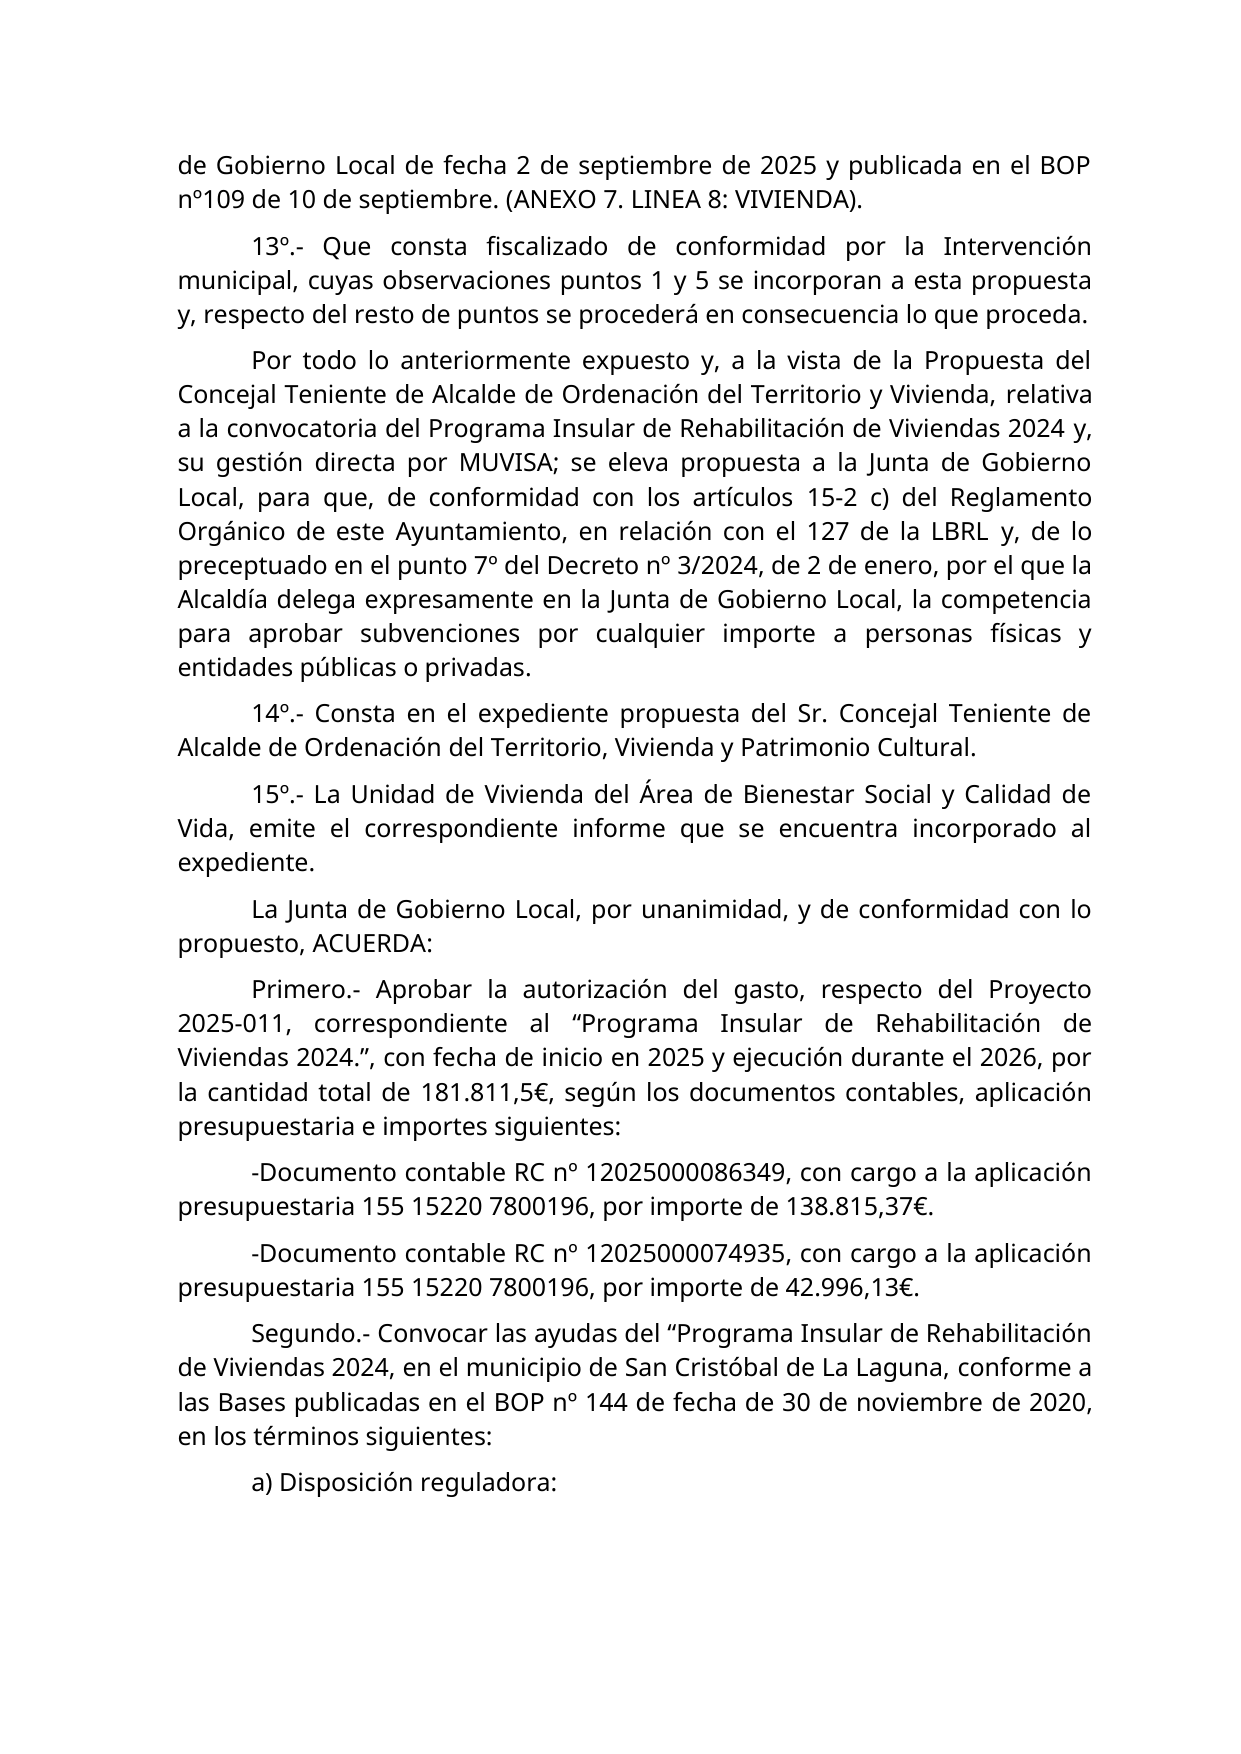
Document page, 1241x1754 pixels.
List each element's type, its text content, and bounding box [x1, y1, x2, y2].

text La Junta de Gobierno Local, por unanimidad, y de conformidad con lo propuesto, ACUERDA: [177, 891, 1093, 959]
text 14º.- Consta en el expediente propuesta del Sr. Concejal Teniente de Alcalde de Ordenación del Territorio, Vivienda y Patrimonio Cultural. [177, 696, 1093, 764]
text 13º.- Que consta fiscalizado de conformidad por la Intervención municipal, cuyas observaciones puntos 1 y 5 se incorporan a esta propuesta y, respecto del resto de puntos se procederá en consecuencia lo que proceda. [177, 228, 1093, 330]
text -Documento contable RC nº 12025000074935, con cargo a la aplicación presupuestaria 155 15220 7800196, por importe de 42.996,13€. [177, 1235, 1093, 1303]
text Segundo.- Convocar las ayudas del “Programa Insular de Rehabilitación de Viviendas 2024, en el municipio de San Cristóbal de La Laguna, conforme a las Bases publicadas en el BOP nº 144 de fecha de 30 de noviembre de 2020, en los términos siguientes: [177, 1316, 1093, 1452]
text 15º.- La Unidad de Vivienda del Área de Bienestar Social y Calidad de Vida, emite el correspondiente informe que se encuentra incorporado al expediente. [177, 777, 1093, 879]
text Por todo lo anteriormente expuesto y, a la vista de la Propuesta del Concejal Teniente de Alcalde de Ordenación del Territorio y Vivienda, relativa a la convocatoria del Programa Insular de Rehabilitación de Viviendas 2024 y, su gestión directa por MUVISA; se eleva propuesta a la Junta de Gobierno Local, para que, de conformidad con los artículos 15-2 c) del Reglamento Orgánico de este Ayuntamiento, en relación con el 127 de la LBRL y, de lo preceptuado en el punto 7º del Decreto nº 3/2024, de 2 de enero, por el que la Alcaldía delega expresamente en la Junta de Gobierno Local, la competencia para aprobar subvenciones por cualquier importe a personas físicas y entidades públicas o privadas. [177, 343, 1093, 683]
list de Gobierno Local de fecha 2 de septiembre de 2025 y publicada en el BOP nº109 de 10 de septiembre. (ANEXO 7. LINEA 8: VIVIENDA). [177, 148, 1093, 216]
text Primero.- Aprobar la autorización del gasto, respecto del Proyecto 2025-011, correspondiente al “Programa Insular de Rehabilitación de Viviendas 2024.”, con fecha de inicio en 2025 y ejecución durante el 2026, por la cantidad total de 181.811,5€, según los documentos contables, aplicación presupuestaria e importes siguientes: [177, 972, 1093, 1142]
text -Documento contable RC nº 12025000086349, con cargo a la aplicación presupuestaria 155 15220 7800196, por importe de 138.815,37€. [177, 1155, 1093, 1223]
text a) Disposición reguladora: [177, 1465, 1093, 1499]
